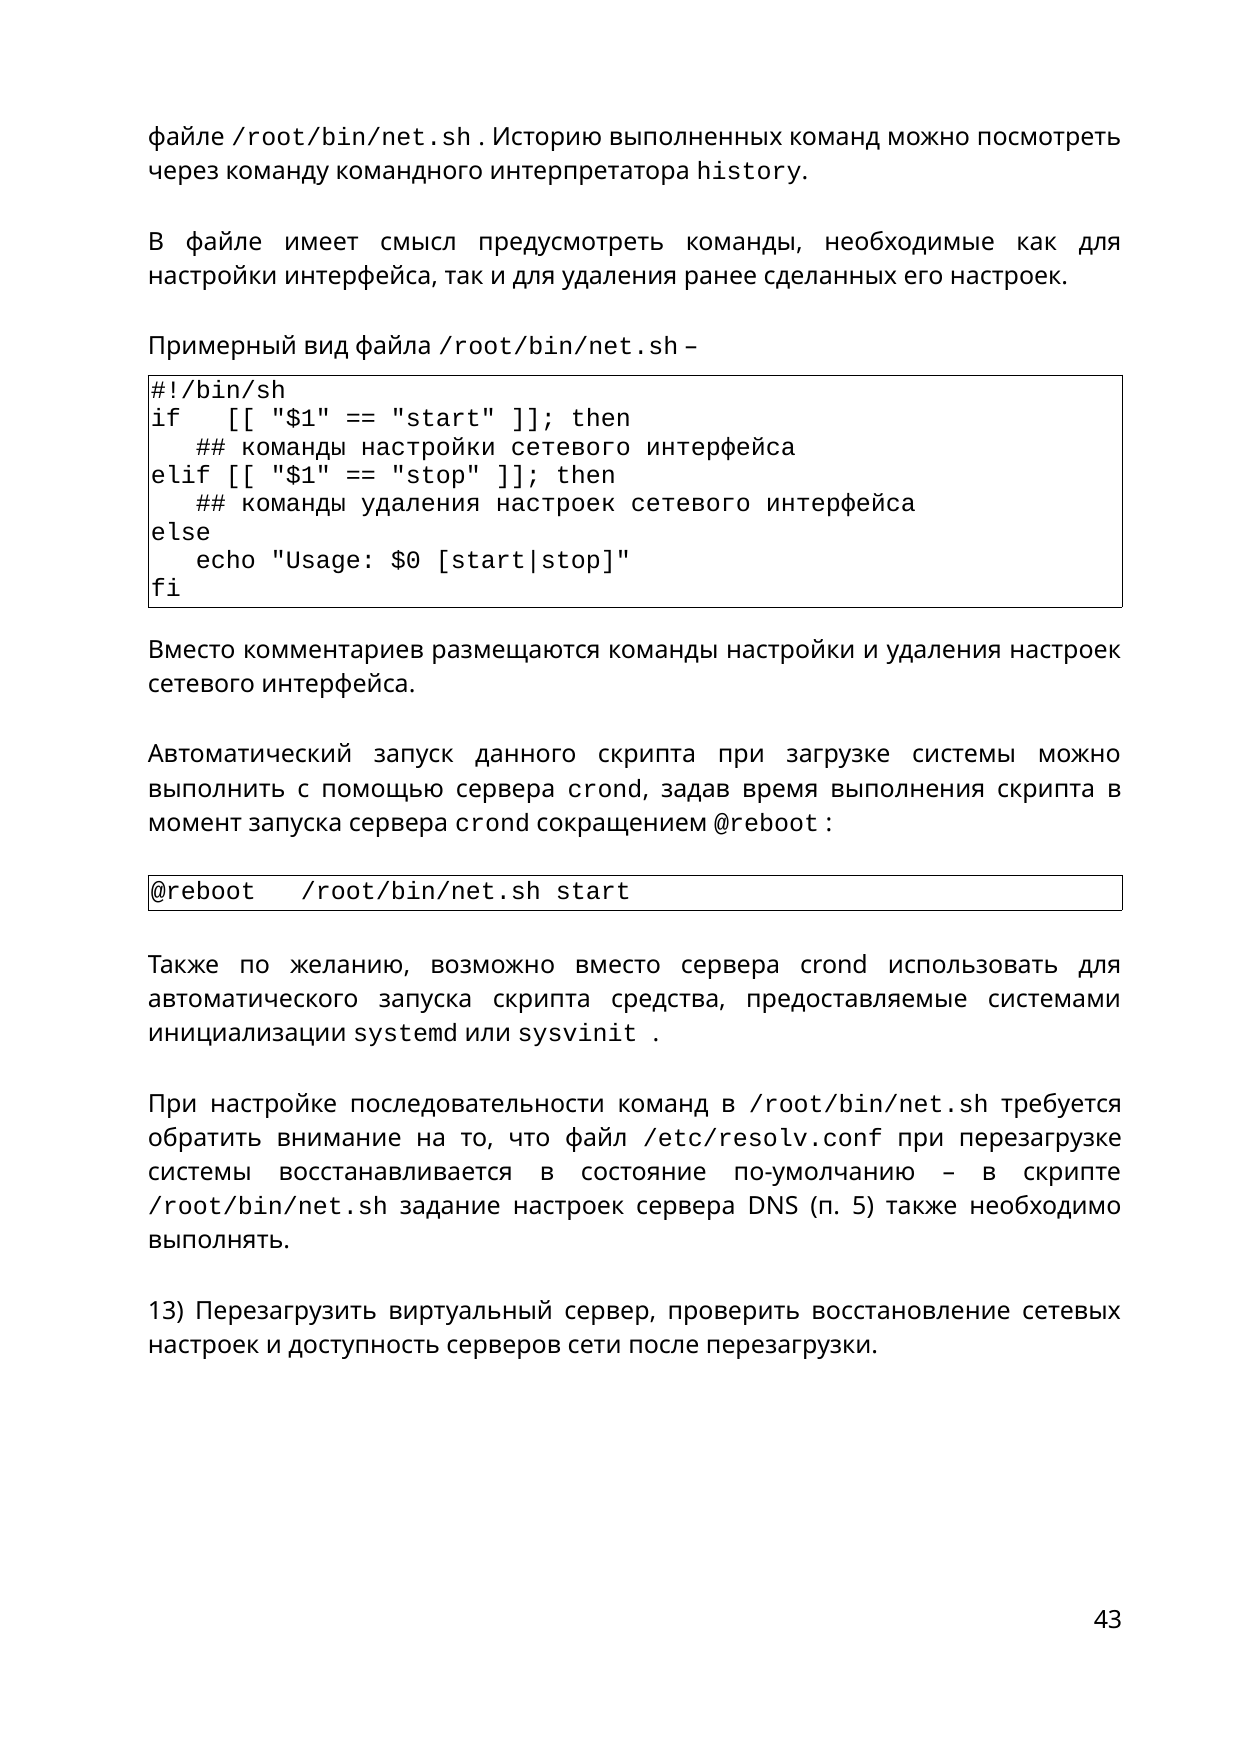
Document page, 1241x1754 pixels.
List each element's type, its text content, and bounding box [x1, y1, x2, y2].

text В файле имеет смысл предусмотреть команды, необходимые как для настройки интерфейса, так и для удаления ранее сделанных его настроек. [148, 223, 1122, 291]
text 13) Перезагрузить виртуальный сервер, проверить восстановление сетевых настроек и доступность серверов сети после перезагрузки. [148, 1293, 1122, 1361]
text Примерный вид файла /root/bin/net.sh – [148, 328, 1122, 362]
text Вместо комментариев размещаются команды настройки и удаления настроек сетевого интерфейса. [148, 631, 1122, 699]
text файле /root/bin/net.sh . Историю выполненных команд можно посмотреть через команду командного интерпретатора history. [148, 118, 1122, 187]
text #!/bin/sh if [[ "$1" == "start" ]]; then ## команды настройки сетевого интерфейса elif [[ "$1" == "stop" ]]; then ## команды удаления настроек сетевого интерфейса else echo "Usage: $0 [start|stop]" fi [149, 376, 1122, 607]
text Также по желанию, возможно вместо сервера crond использовать для автоматического запуска скрипта средства, предоставляемые системами инициализации systemd или sysvinit . [148, 946, 1122, 1049]
text Автоматический запуск данного скрипта при загрузке системы можно выполнить с помощью сервера crond, задав время выполнения скрипта в момент запуска сервера crond сокращением @reboot : [148, 736, 1122, 839]
text @reboot /root/bin/net.sh start [149, 876, 1122, 910]
text При настройке последовательности команд в /root/bin/net.sh требуется обратить внимание на то, что файл /etc/resolv.conf при перезагрузке системы восстанавливается в состояние по-умолчанию – в скрипте /root/bin/net.sh задание настроек сервера DNS (п. 5) также необходимо выполнять. [148, 1085, 1122, 1256]
